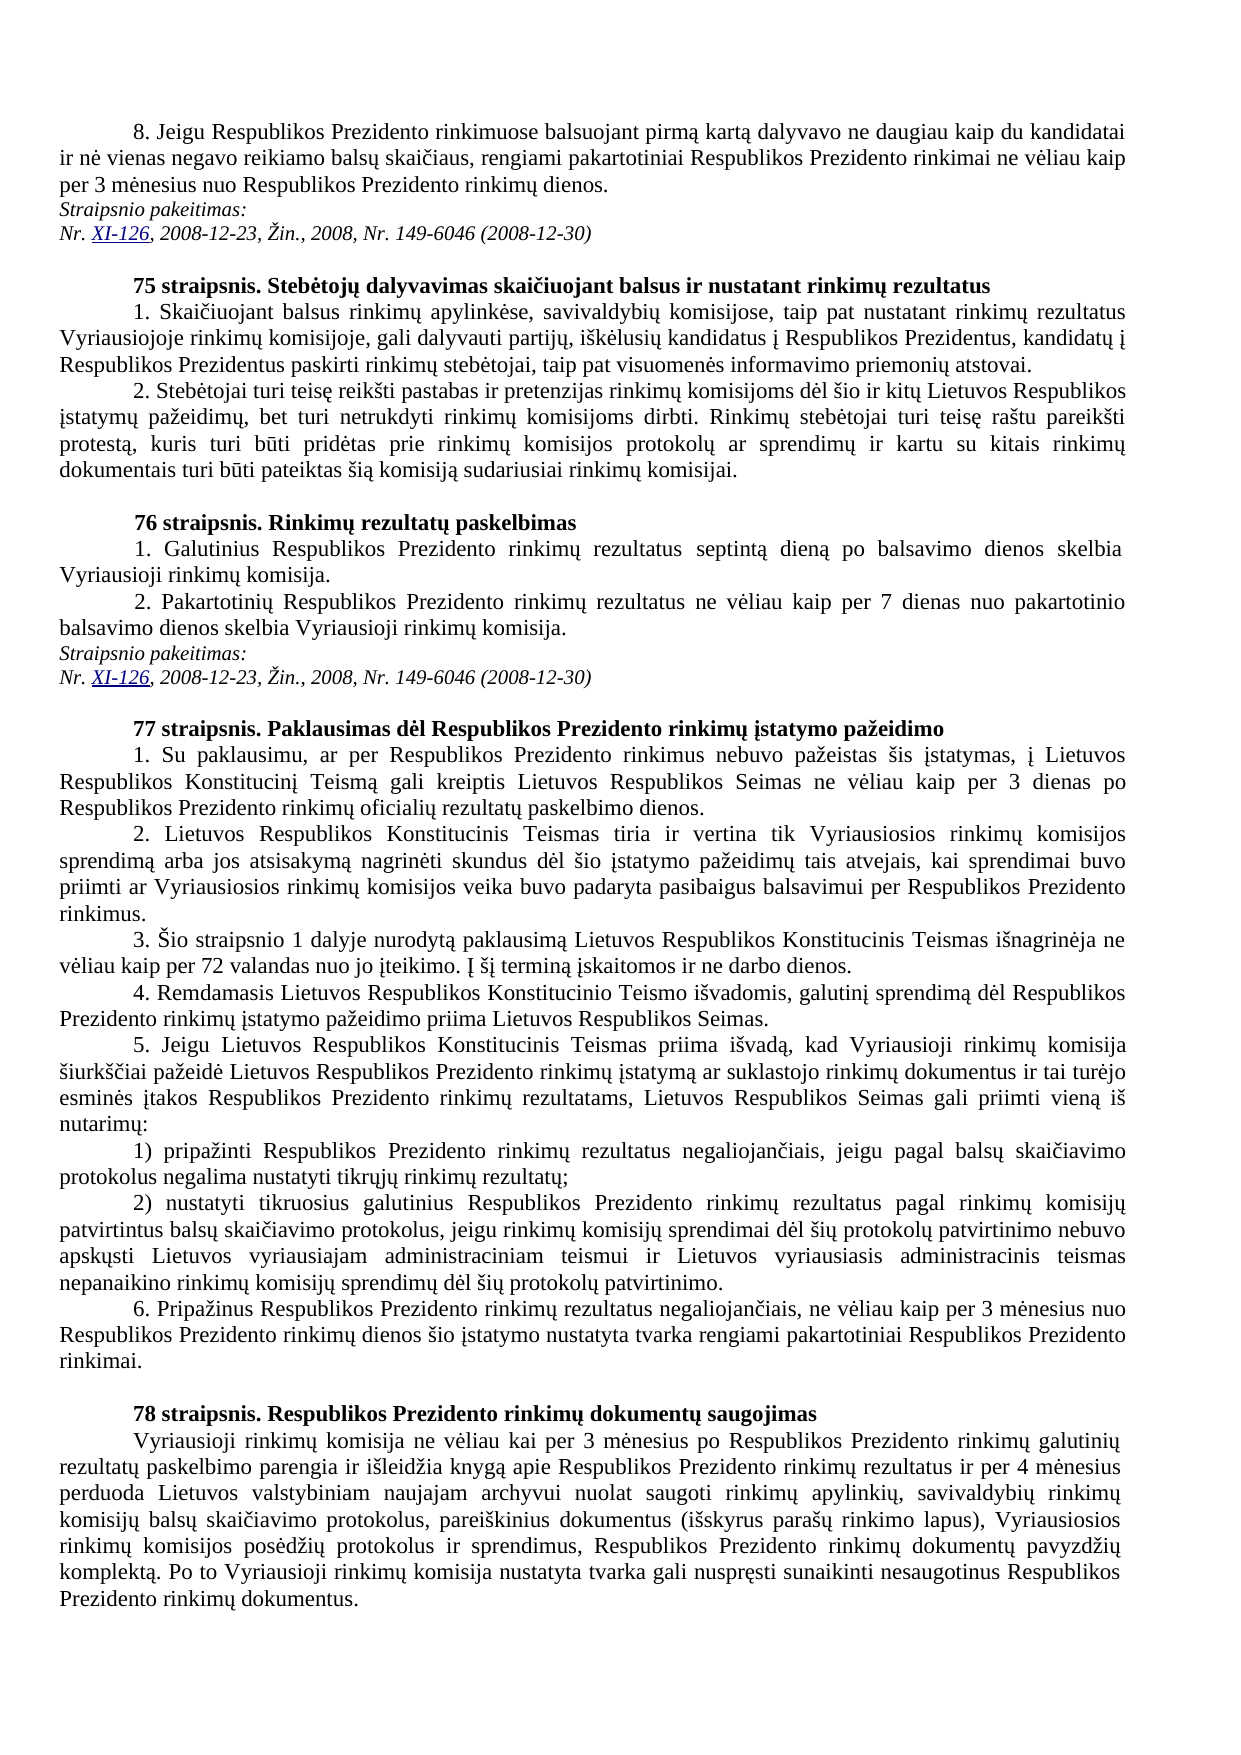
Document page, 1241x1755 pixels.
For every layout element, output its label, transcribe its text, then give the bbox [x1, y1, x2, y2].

text 77 straipsnis. Paklausimas dėl Respublikos Prezidento rinkimų įstatymo pažeidimo [133, 715, 1127, 741]
text 76 straipsnis. Rinkimų rezultatų paskelbimas [59, 509, 1122, 535]
text 6. Pripažinus Respublikos Prezidento rinkimų rezultatus negaliojančiais, ne vėliau kaip per 3 mėnesius nuo Respublikos Prezidento rinkimų dienos šio įstatymo nustatyta tvarka rengiami pakartotiniai Respublikos Prezidento rinkimai. [59, 1295, 1127, 1374]
text 1) pripažinti Respublikos Prezidento rinkimų rezultatus negaliojančiais, jeigu pagal balsų skaičiavimo protokolus negalima nustatyti tikrųjų rinkimų rezultatų; [59, 1137, 1127, 1189]
text 3. Šio straipsnio 1 dalyje nurodytą paklausimą Lietuvos Respublikos Konstitucinis Teismas išnagrinėja ne vėliau kaip per 72 valandas nuo jo įteikimo. Į šį terminą įskaitomos ir ne darbo dienos. [59, 926, 1127, 979]
text 2. Lietuvos Respublikos Konstitucinis Teismas tiria ir vertina tik Vyriausiosios rinkimų komisijos sprendimą arba jos atsisakymą nagrinėti skundus dėl šio įstatymo pažeidimų tais atvejais, kai sprendimai buvo priimti ar Vyriausiosios rinkimų komisijos veika buvo padaryta pasibaigus balsavimui per Respublikos Prezidento rinkimus. [59, 821, 1127, 926]
text 8. Jeigu Respublikos Prezidento rinkimuose balsuojant pirmą kartą dalyvavo ne daugiau kaip du kandidatai ir nė vienas negavo reikiamo balsų skaičiaus, rengiami pakartotiniai Respublikos Prezidento rinkimai ne vėliau kaip per 3 mėnesius nuo Respublikos Prezidento rinkimų dienos. [59, 118, 1127, 197]
text 4. Remdamasis Lietuvos Respublikos Konstitucinio Teismo išvadomis, galutinį sprendimą dėl Respublikos Prezidento rinkimų įstatymo pažeidimo priima Lietuvos Respublikos Seimas. [59, 979, 1127, 1031]
text 1. Galutinius Respublikos Prezidento rinkimų rezultatus septintą dieną po balsavimo dienos skelbia Vyriausioji rinkimų komisija. [59, 535, 1122, 588]
text Nr. XI-126, 2008-12-23, Žin., 2008, Nr. 149-6046 (2008-12-30) [59, 665, 1122, 689]
text Nr. XI-126, 2008-12-23, Žin., 2008, Nr. 149-6046 (2008-12-30) [59, 221, 1122, 245]
text 75 straipsnis. Stebėtojų dalyvavimas skaičiuojant balsus ir nustatant rinkimų rezultatus [133, 272, 1127, 298]
text 1. Skaičiuojant balsus rinkimų apylinkėse, savivaldybių komisijose, taip pat nustatant rinkimų rezultatus Vyriausiojoje rinkimų komisijoje, gali dalyvauti partijų, iškėlusių kandidatus į Respublikos Prezidentus, kandidatų į Respublikos Prezidentus paskirti rinkimų stebėtojai, taip pat visuomenės informavimo priemonių atstovai. [59, 298, 1127, 377]
text Straipsnio pakeitimas: [59, 197, 1127, 221]
text 1. Su paklausimu, ar per Respublikos Prezidento rinkimus nebuvo pažeistas šis įstatymas, į Lietuvos Respublikos Konstitucinį Teismą gali kreiptis Lietuvos Respublikos Seimas ne vėliau kaip per 3 dienas po Respublikos Prezidento rinkimų oficialių rezultatų paskelbimo dienos. [59, 741, 1127, 821]
text 2. Pakartotinių Respublikos Prezidento rinkimų rezultatus ne vėliau kaip per 7 dienas nuo pakartotinio balsavimo dienos skelbia Vyriausioji rinkimų komisija. [59, 588, 1127, 641]
text 5. Jeigu Lietuvos Respublikos Konstitucinis Teismas priima išvadą, kad Vyriausioji rinkimų komisija šiurkščiai pažeidė Lietuvos Respublikos Prezidento rinkimų įstatymą ar suklastojo rinkimų dokumentus ir tai turėjo esminės įtakos Respublikos Prezidento rinkimų rezultatams, Lietuvos Respublikos Seimas gali priimti vieną iš nutarimų: [59, 1031, 1127, 1137]
text Straipsnio pakeitimas: [59, 641, 1127, 665]
text Vyriausioji rinkimų komisija ne vėliau kai per 3 mėnesius po Respublikos Prezidento rinkimų galutinių rezultatų paskelbimo parengia ir išleidžia knygą apie Respublikos Prezidento rinkimų rezultatus ir per 4 mėnesius perduoda Lietuvos valstybiniam naujajam archyvui nuolat saugoti rinkimų apylinkių, savivaldybių rinkimų komisijų balsų skaičiavimo protokolus, pareiškinius dokumentus (išskyrus parašų rinkimo lapus), Vyriausiosios rinkimų komisijos posėdžių protokolus ir sprendimus, Respublikos Prezidento rinkimų dokumentų pavyzdžių komplektą. Po to Vyriausioji rinkimų komisija nustatyta tvarka gali nuspręsti sunaikinti nesaugotinus Respublikos Prezidento rinkimų dokumentus. [59, 1427, 1122, 1611]
text 2. Stebėtojai turi teisę reikšti pastabas ir pretenzijas rinkimų komisijoms dėl šio ir kitų Lietuvos Respublikos įstatymų pažeidimų, bet turi netrukdyti rinkimų komisijoms dirbti. Rinkimų stebėtojai turi teisę raštu pareikšti protestą, kuris turi būti pridėtas prie rinkimų komisijos protokolų ar sprendimų ir kartu su kitais rinkimų dokumentais turi būti pateiktas šią komisiją sudariusiai rinkimų komisijai. [59, 377, 1127, 482]
text 2) nustatyti tikruosius galutinius Respublikos Prezidento rinkimų rezultatus pagal rinkimų komisijų patvirtintus balsų skaičiavimo protokolus, jeigu rinkimų komisijų sprendimai dėl šių protokolų patvirtinimo nebuvo apskųsti Lietuvos vyriausiajam administraciniam teismui ir Lietuvos vyriausiasis administracinis teismas nepanaikino rinkimų komisijų sprendimų dėl šių protokolų patvirtinimo. [59, 1189, 1127, 1295]
text 78 straipsnis. Respublikos Prezidento rinkimų dokumentų saugojimas [59, 1400, 1127, 1427]
